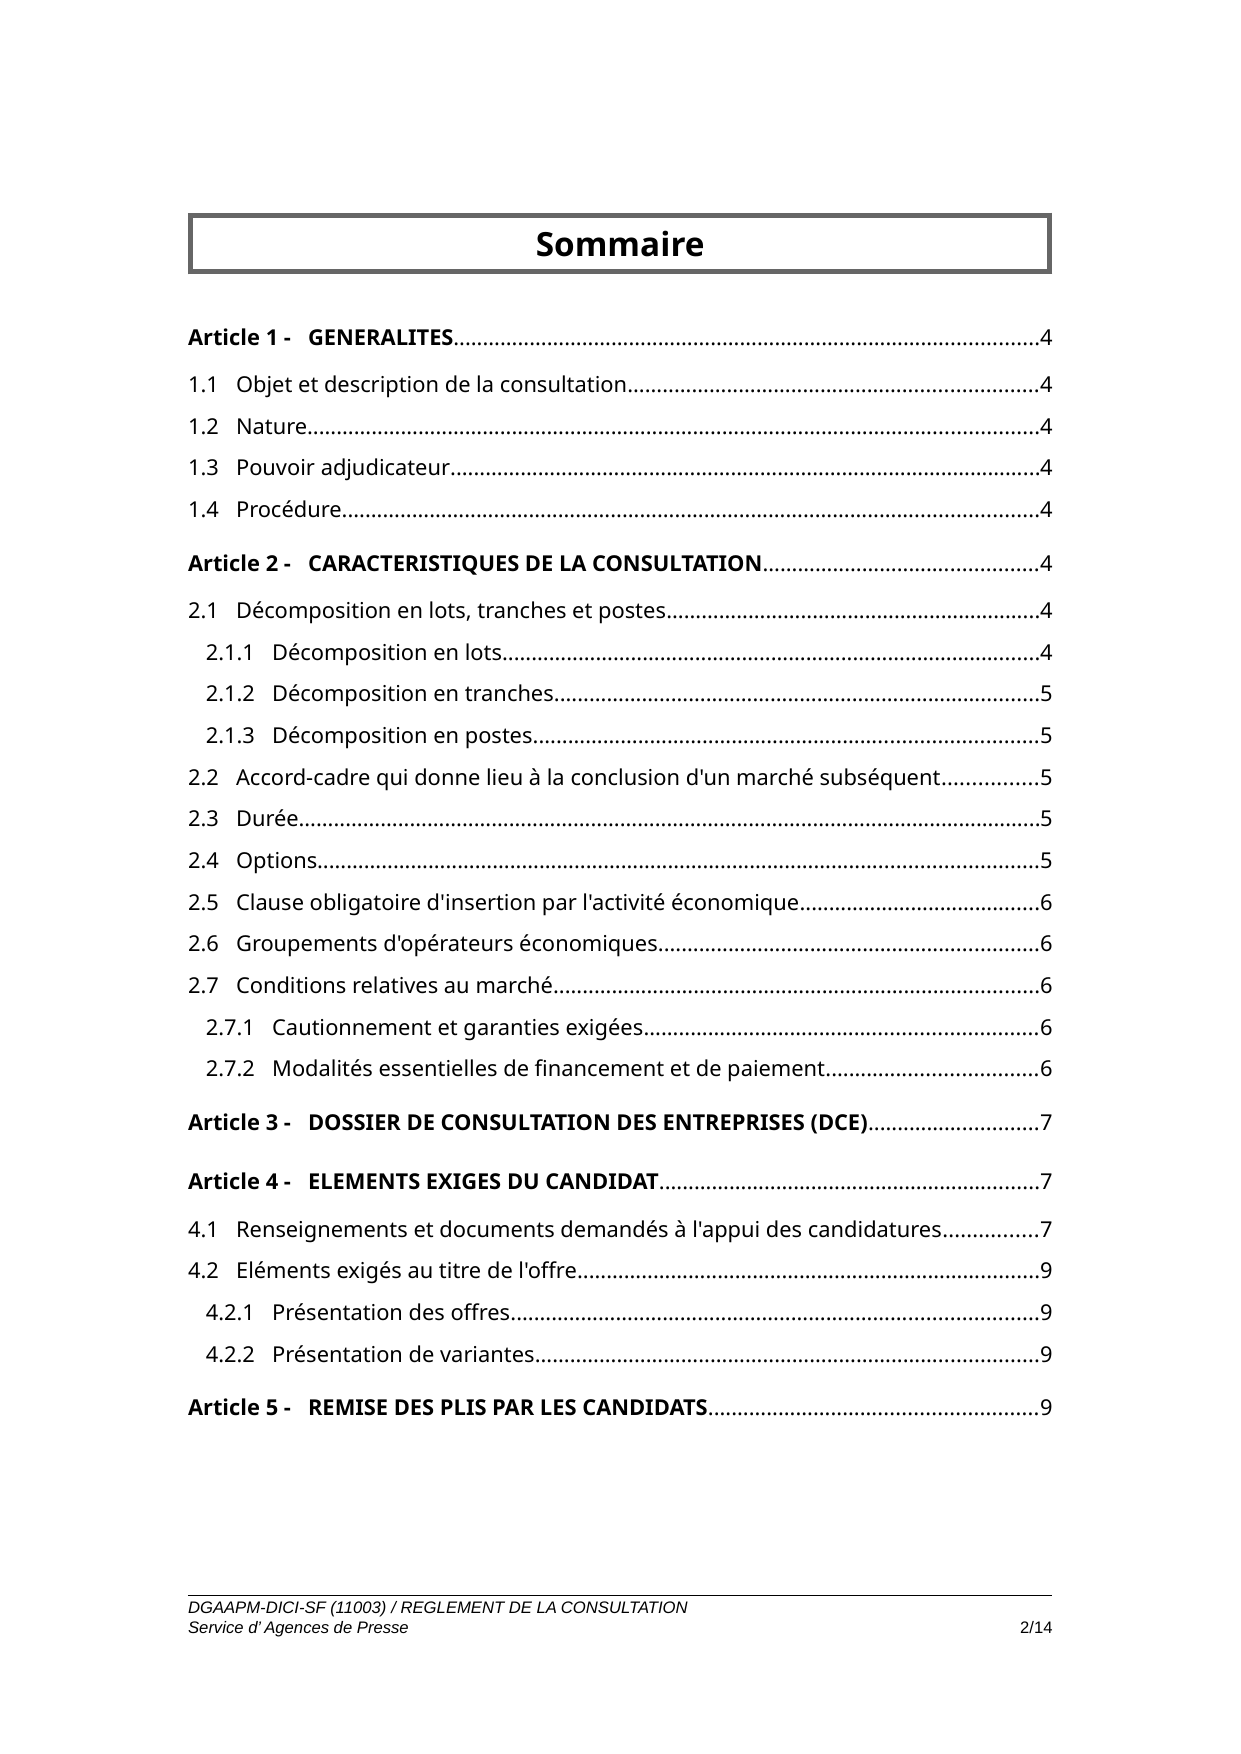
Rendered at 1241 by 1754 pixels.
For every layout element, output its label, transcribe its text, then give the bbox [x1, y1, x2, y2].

text 1.1 Objet et description de la consultation 4 [188, 369, 1052, 399]
text 2.1.1 Décomposition en lots 4 [206, 637, 1052, 666]
text Article 5 - REMISE DES PLIS PAR LES CANDIDATS 9 [188, 1392, 1052, 1422]
text Article 1 - GENERALITES 4 [188, 322, 1052, 351]
subtitle Sommaire [193, 218, 1047, 269]
text 2.1.2 Décomposition en tranches 5 [206, 678, 1052, 708]
text 1.2 Nature 4 [188, 411, 1052, 441]
text 2.6 Groupements d'opérateurs économiques 6 [188, 928, 1052, 958]
text 4.2 Eléments exigés au titre de l'offre 9 [188, 1255, 1052, 1285]
text Article 4 - ELEMENTS EXIGES DU CANDIDAT 7 [188, 1166, 1052, 1196]
text 1.3 Pouvoir adjudicateur 4 [188, 452, 1052, 482]
text 2.2 Accord-cadre qui donne lieu à la conclusion d'un marché subséquent 5 [188, 762, 1052, 791]
text 2.5 Clause obligatoire d'insertion par l'activité économique 6 [188, 887, 1052, 916]
text 4.1 Renseignements et documents demandés à l'appui des candidatures 7 [188, 1213, 1052, 1243]
text Article 2 - CARACTERISTIQUES DE LA CONSULTATION 4 [188, 547, 1052, 577]
text 2.1 Décomposition en lots, tranches et postes 4 [188, 595, 1052, 625]
text 4.2.1 Présentation des offres 9 [206, 1297, 1052, 1327]
text 2.3 Durée 5 [188, 803, 1052, 833]
text Article 3 - DOSSIER DE CONSULTATION DES ENTREPRISES (DCE) 7 [188, 1107, 1052, 1137]
text 2.7 Conditions relatives au marché 6 [188, 970, 1052, 1000]
text 2.4 Options 5 [188, 845, 1052, 875]
text 2.7.1 Cautionnement et garanties exigées 6 [206, 1012, 1052, 1041]
text 4.2.2 Présentation de variantes 9 [206, 1338, 1052, 1368]
text 2.7.2 Modalités essentielles de financement et de paiement 6 [206, 1053, 1052, 1083]
text 1.4 Procédure 4 [188, 494, 1052, 524]
text 2.1.3 Décomposition en postes 5 [206, 720, 1052, 750]
